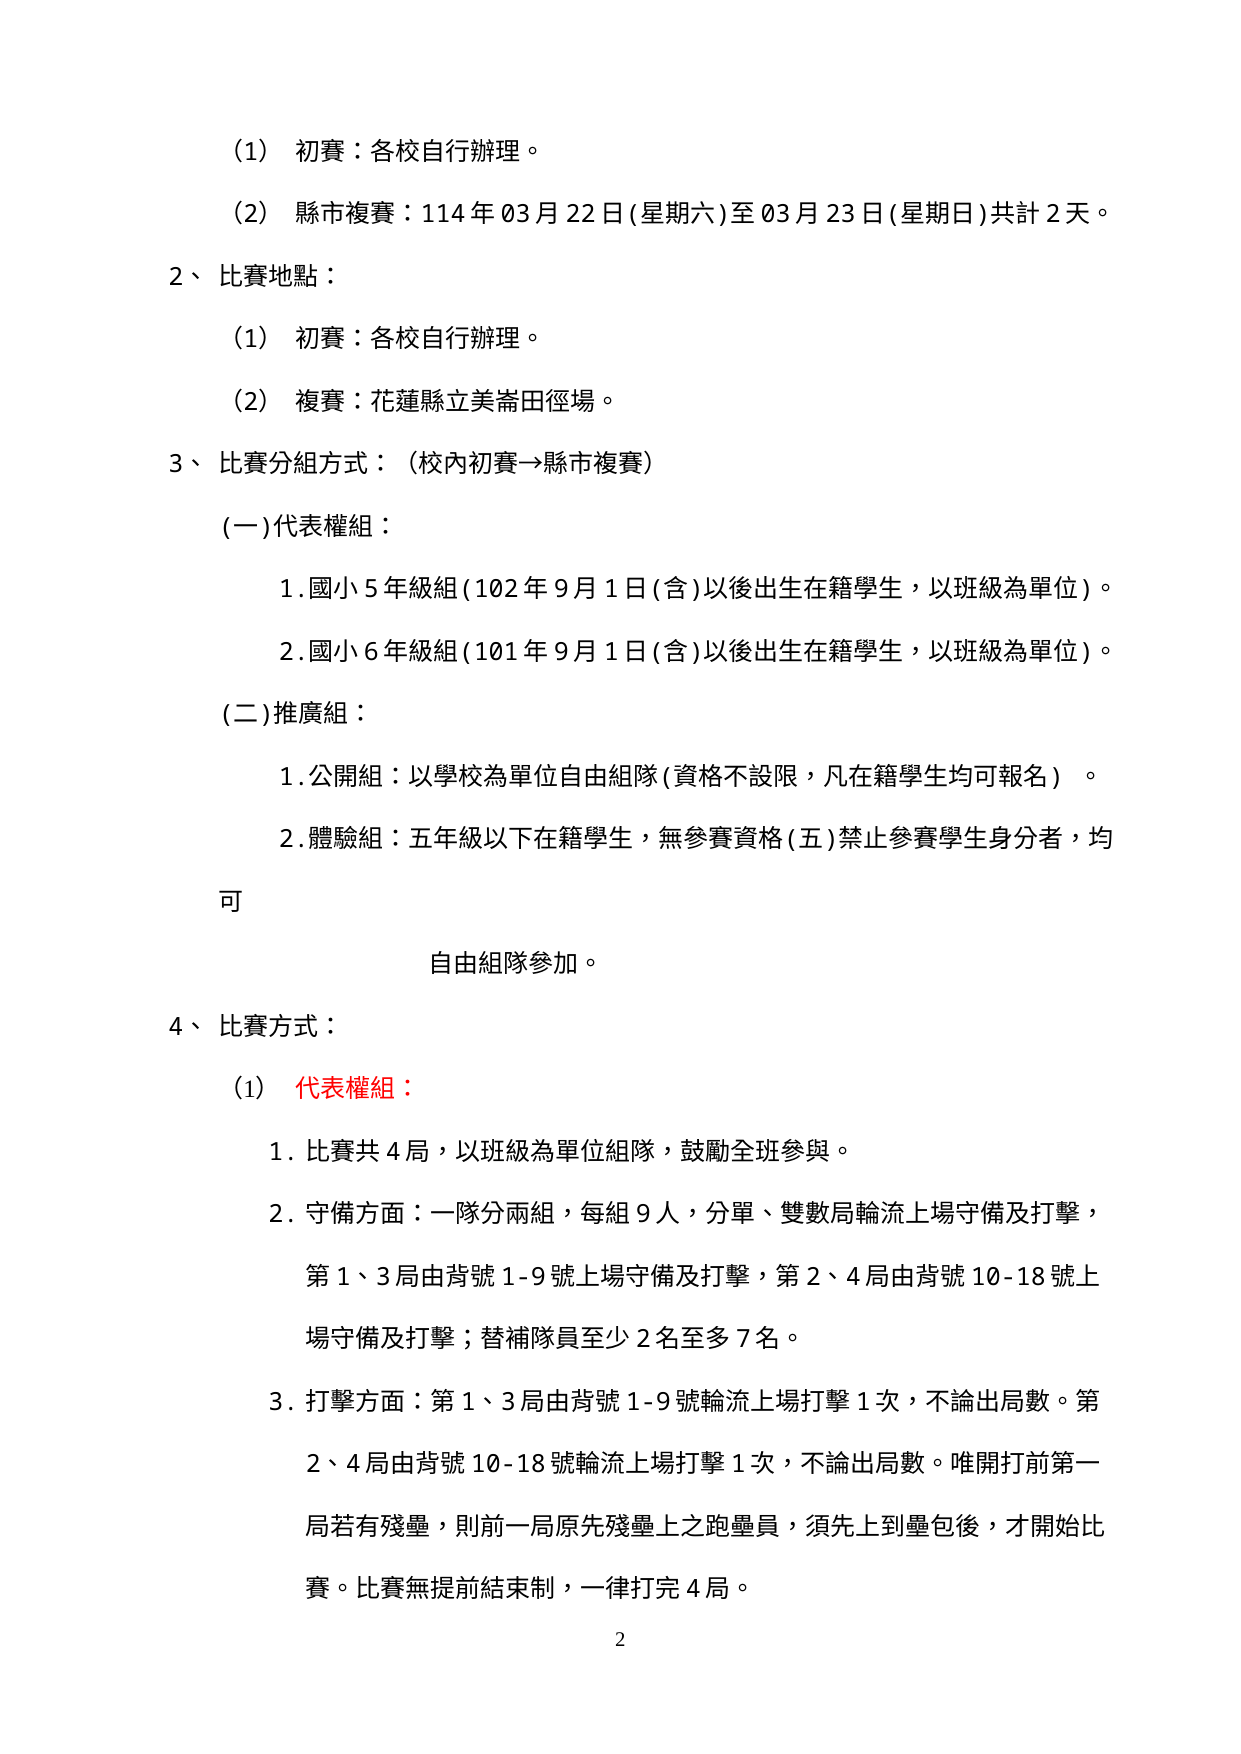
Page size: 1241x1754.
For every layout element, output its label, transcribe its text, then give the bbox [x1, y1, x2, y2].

text (二)推廣組： [218, 670, 1122, 733]
text 2.國小6年級組(101年9月1日(含)以後出生在籍學生，以班級為單位)。 [218, 608, 1122, 670]
list 縣市複賽：114年03月22日(星期六)至03月23日(星期日)共計2天。 [218, 170, 1122, 233]
list 初賽：各校自行辦理。 [218, 108, 1122, 170]
list 初賽：各校自行辦理。 [218, 295, 1122, 358]
text 自由組隊參加。 [218, 920, 1122, 983]
list 比賽方式： [168, 983, 1122, 1045]
list 守備方面：一隊分兩組，每組9人，分單、雙數局輪流上場守備及打擊，第1、3局由背號1-9號上場守備及打擊，第2、4局由背號10-18號上場守備及打擊；替補隊員至少2名至多7名。 [268, 1170, 1122, 1358]
list 比賽共4局，以班級為單位組隊，鼓勵全班參與。 [268, 1108, 1122, 1170]
text 1.公開組：以學校為單位自由組隊(資格不設限，凡在籍學生均可報名) 。 [218, 733, 1122, 795]
list 比賽分組方式：（校內初賽→縣市複賽） [168, 420, 1122, 483]
list 代表權組： [218, 1045, 1122, 1108]
list 複賽：花蓮縣立美崙田徑場。 [218, 358, 1122, 420]
text 2.體驗組：五年級以下在籍學生，無參賽資格(五)禁止參賽學生身分者，均可 [218, 795, 1122, 920]
text (一)代表權組： [218, 483, 1122, 545]
list 比賽地點： [168, 233, 1122, 295]
text 1.國小5年級組(102年9月1日(含)以後出生在籍學生，以班級為單位)。 [218, 545, 1122, 608]
list 打擊方面：第1、3局由背號1-9號輪流上場打擊1次，不論出局數。第2、4局由背號10-18號輪流上場打擊1次，不論出局數。唯開打前第一局若有殘壘，則前一局原先殘壘上之跑壘員，須先上到壘包後，才開始比賽。比賽無提前結束制，一律打完4局。 [268, 1358, 1122, 1608]
